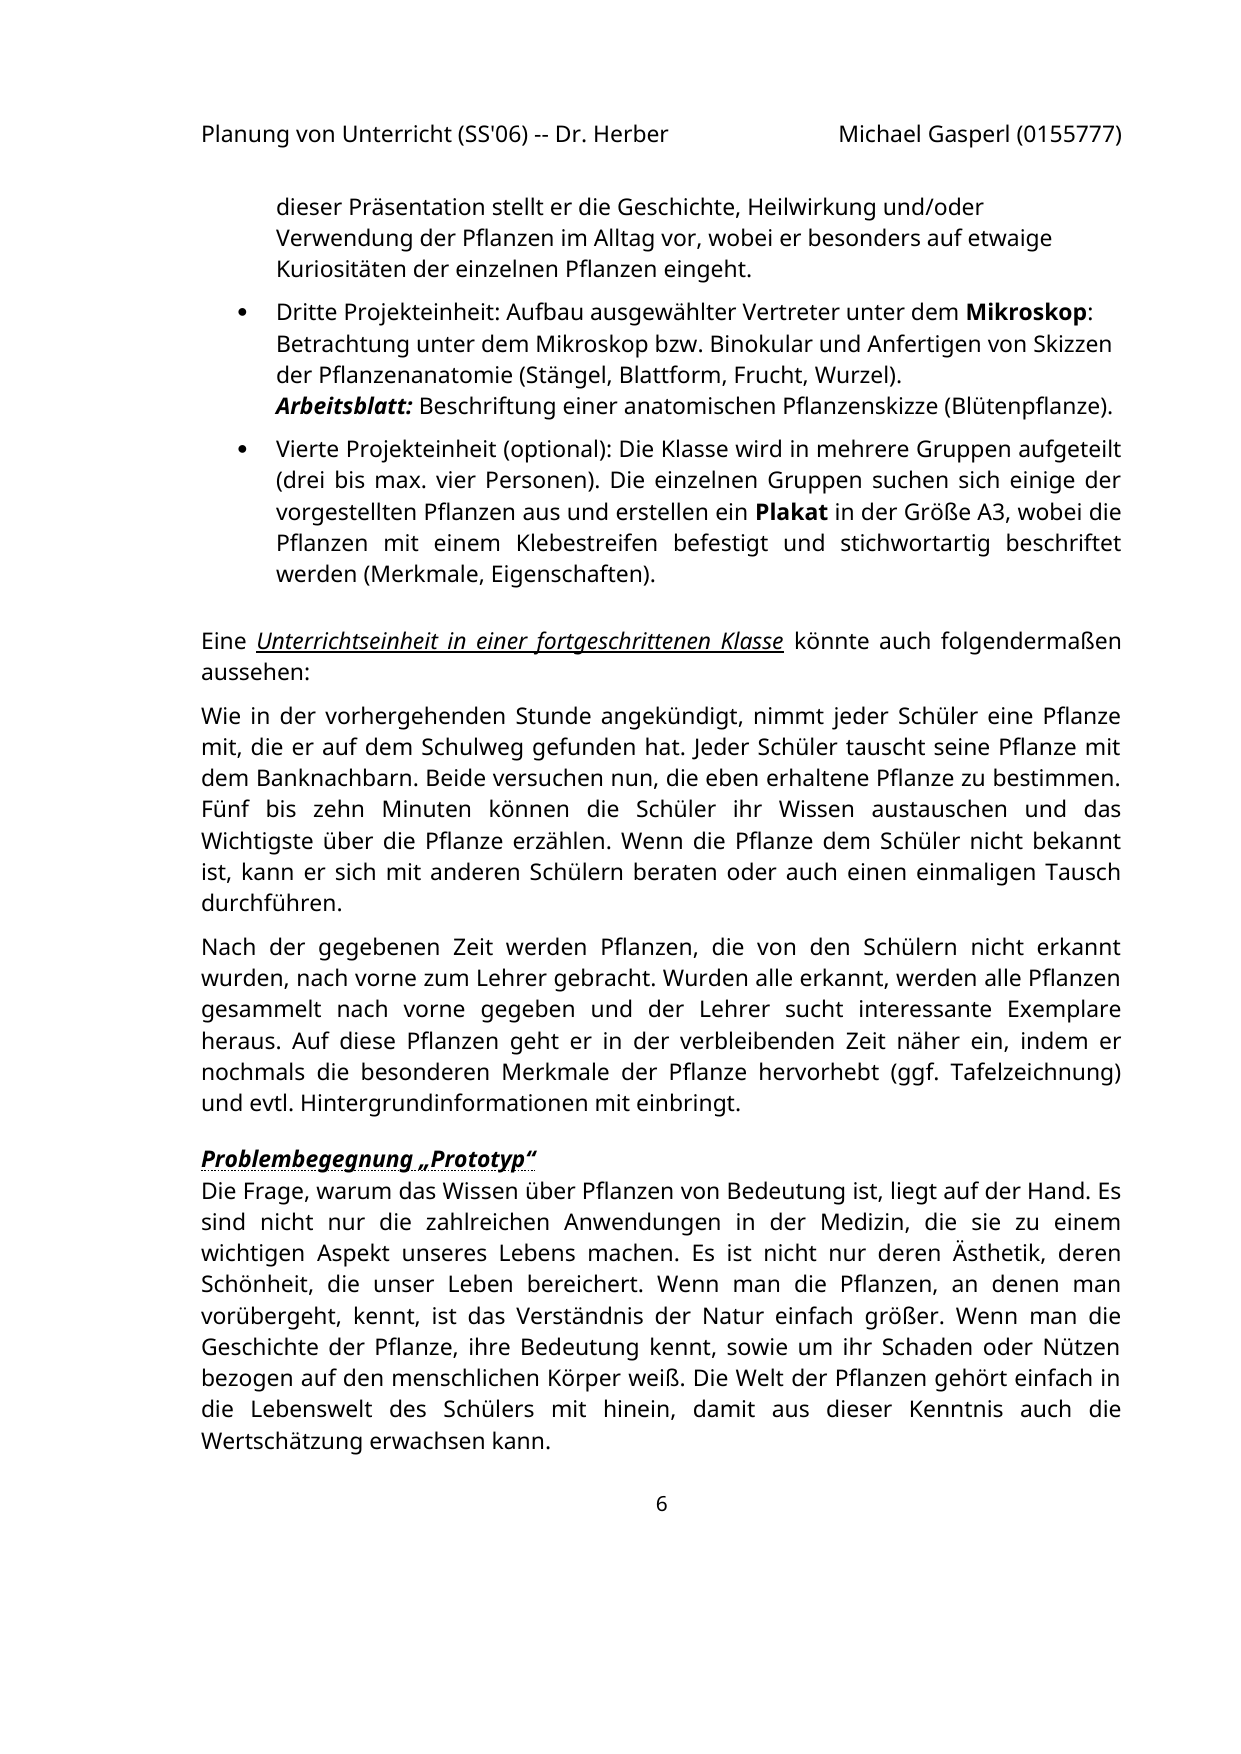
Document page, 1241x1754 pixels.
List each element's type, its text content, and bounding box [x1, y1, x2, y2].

text Nach der gegebenen Zeit werden Pflanzen, die von den Schülern nicht erkannt wurden, nach vorne zum Lehrer gebracht. Wurden alle erkannt, werden alle Pflanzen gesammelt nach vorne gegeben und der Lehrer sucht interessante Exemplare heraus. Auf diese Pflanzen geht er in der verbleibenden Zeit näher ein, indem er nochmals die besonderen Merkmale der Pflanze hervorhebt (ggf. Tafelzeichnung) und evtl. Hintergrundinformationen mit einbringt. [201, 931, 1122, 1118]
text Wie in der vorhergehenden Stunde angekündigt, nimmt jeder Schüler eine Pflanze mit, die er auf dem Schulweg gefunden hat. Jeder Schüler tauscht seine Pflanze mit dem Banknachbarn. Beide versuchen nun, die eben erhaltene Pflanze zu bestimmen. Fünf bis zehn Minuten können die Schüler ihr Wissen austauschen und das Wichtigste über die Pflanze erzählen. Wenn die Pflanze dem Schüler nicht bekannt ist, kann er sich mit anderen Schülern beraten oder auch einen einmaligen Tausch durchführen. [201, 700, 1122, 918]
subtitle Problembegegnung „Prototyp“ [201, 1143, 1122, 1174]
list Vierte Projekteinheit (optional): Die Klasse wird in mehrere Gruppen aufgeteilt (drei bis max. vier Personen). Die einzelnen Gruppen suchen sich einige der vorgestellten Pflanzen aus und erstellen ein Plakat in der Größe A3, wobei die Pflanzen mit einem Klebestreifen befestigt und stichwortartig beschriftet werden (Merkmale, Eigenschaften). [238, 433, 1122, 589]
list Dritte Projekteinheit: Aufbau ausgewählter Vertreter unter dem Mikroskop: Betrachtung unter dem Mikroskop bzw. Binokular und Anfertigen von Skizzen der Pflanzenanatomie (Stängel, Blattform, Frucht, Wurzel). Arbeitsblatt: Beschriftung einer anatomischen Pflanzenskizze (Blütenpflanze). [238, 296, 1122, 421]
text Eine Unterrichtseinheit in einer fortgeschrittenen Klasse könnte auch folgendermaßen aussehen: [201, 625, 1122, 687]
list dieser Präsentation stellt er die Geschichte, Heilwirkung und/oder Verwendung der Pflanzen im Alltag vor, wobei er besonders auf etwaige Kuriositäten der einzelnen Pflanzen eingeht. [238, 191, 1122, 284]
text Die Frage, warum das Wissen über Pflanzen von Bedeutung ist, liegt auf der Hand. Es sind nicht nur die zahlreichen Anwendungen in der Medizin, die sie zu einem wichtigen Aspekt unseres Lebens machen. Es ist nicht nur deren Ästhetik, deren Schönheit, die unser Leben bereichert. Wenn man die Pflanzen, an denen man vorübergeht, kennt, ist das Verständnis der Natur einfach größer. Wenn man die Geschichte der Pflanze, ihre Bedeutung kennt, sowie um ihr Schaden oder Nützen bezogen auf den menschlichen Körper weiß. Die Welt der Pflanzen gehört einfach in die Lebenswelt des Schülers mit hinein, damit aus dieser Kenntnis auch die Wertschätzung erwachsen kann. [201, 1174, 1122, 1456]
